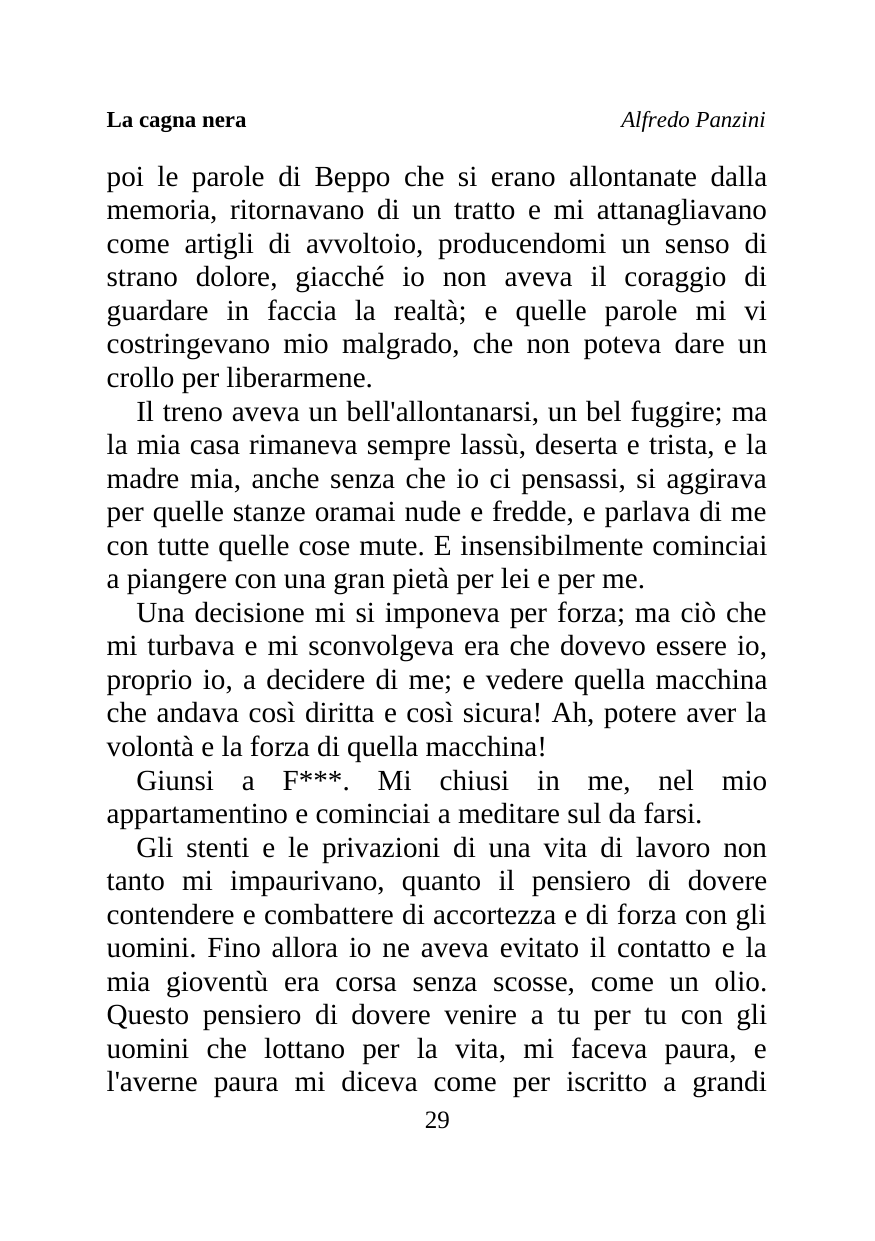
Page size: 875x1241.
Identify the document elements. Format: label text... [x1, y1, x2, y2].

text poi le parole di Beppo che si erano allontanate dalla memoria, ritornavano di un tratto e mi attanagliavano come artigli di avvoltoio, producendomi un senso di strano dolore, giacché io non aveva il coraggio di guardare in faccia la realtà; e quelle parole mi vi costringevano mio malgrado, che non poteva dare un crollo per liberarmene. [106, 159, 768, 394]
text Il treno aveva un bell'allontanarsi, un bel fuggire; ma la mia casa rimaneva sempre lassù, deserta e trista, e la madre mia, anche senza che io ci pensassi, si aggirava per quelle stanze oramai nude e fredde, e parlava di me con tutte quelle cose mute. E insensibilmente cominciai a piangere con una gran pietà per lei e per me. [106, 394, 768, 595]
text Una decisione mi si imponeva per forza; ma ciò che mi turbava e mi sconvolgeva era che dovevo essere io, proprio io, a decidere di me; e vedere quella macchina che andava così diritta e così sicura! Ah, potere aver la volontà e la forza di quella macchina! [106, 595, 768, 763]
text Giunsi a F***. Mi chiusi in me, nel mio appartamentino e cominciai a meditare sul da farsi. [106, 763, 768, 830]
text Gli stenti e le privazioni di una vita di lavoro non tanto mi impaurivano, quanto il pensiero di dovere contendere e combattere di accortezza e di forza con gli uomini. Fino allora io ne aveva evitato il contatto e la mia gioventù era corsa senza scosse, come un olio. Questo pensiero di dovere venire a tu per tu con gli uomini che lottano per la vita, mi faceva paura, e l'averne paura mi diceva come per iscritto a grandi [106, 830, 768, 1098]
